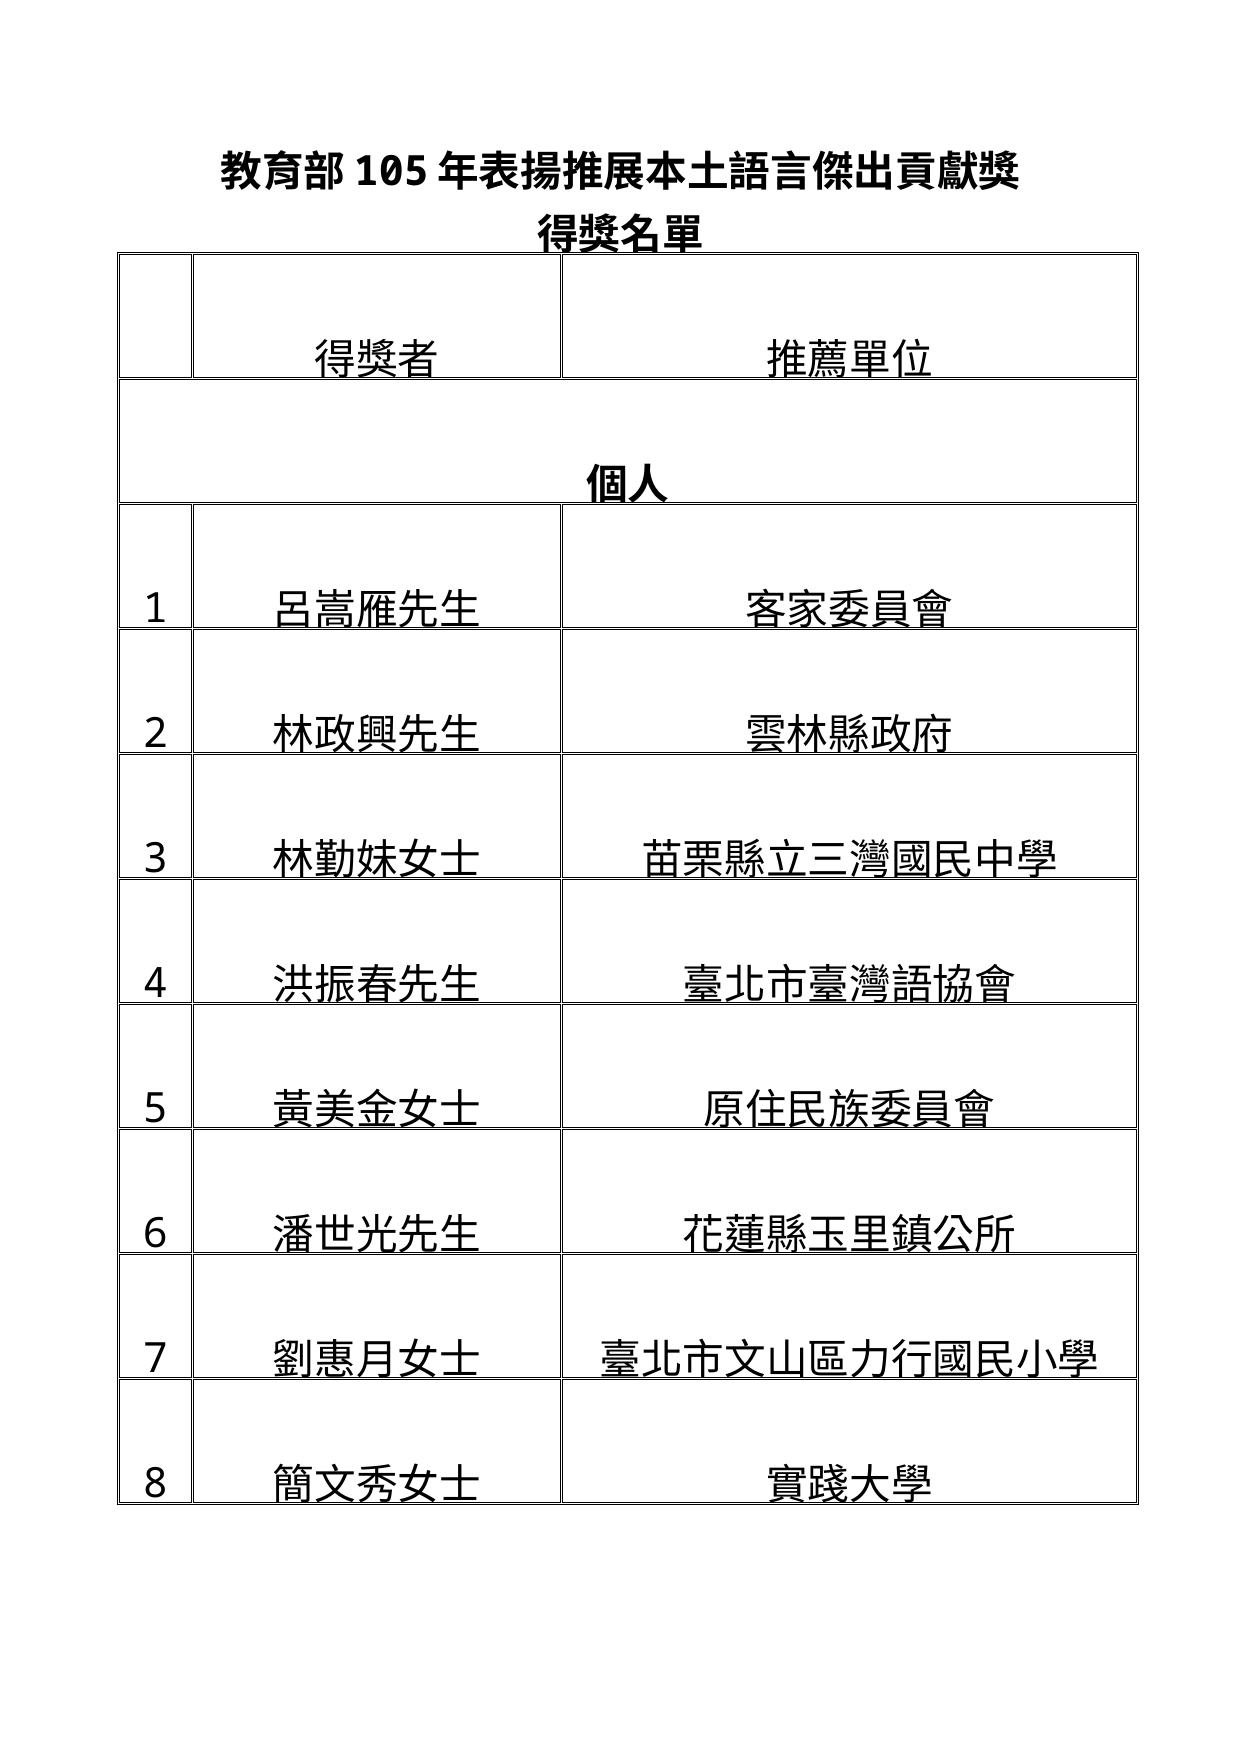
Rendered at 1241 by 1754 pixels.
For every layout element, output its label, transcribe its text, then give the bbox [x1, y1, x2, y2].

table_cell 1 [120, 505, 191, 627]
table_cell 個人 [120, 380, 1136, 502]
table_cell 林政興先生 [194, 630, 560, 752]
table_cell 臺北市文山區力行國民小學 [563, 1255, 1136, 1377]
table_cell 簡文秀女士 [194, 1380, 560, 1502]
table_cell 雲林縣政府 [563, 630, 1136, 752]
table_cell 4 [120, 880, 191, 1002]
table_cell 臺北市臺灣語協會 [563, 880, 1136, 1002]
table_header [120, 255, 191, 377]
table_cell 劉惠月女士 [194, 1255, 560, 1377]
table_cell 潘世光先生 [194, 1130, 560, 1252]
table_cell 呂嵩雁先生 [194, 505, 560, 627]
table_cell 客家委員會 [563, 505, 1136, 627]
table_cell 7 [120, 1255, 191, 1377]
table_cell 花蓮縣玉里鎮公所 [563, 1130, 1136, 1252]
table_cell 原住民族委員會 [563, 1005, 1136, 1127]
table_cell 6 [120, 1130, 191, 1252]
table_cell 5 [120, 1005, 191, 1127]
table_cell 8 [120, 1380, 191, 1502]
text 得獎名單 [118, 189, 1122, 252]
table_header 推薦單位 [563, 255, 1136, 377]
table_cell 苗栗縣立三灣國民中學 [563, 755, 1136, 877]
text 教育部105年表揚推展本土語言傑出貢獻獎 [118, 127, 1122, 189]
table_cell 洪振春先生 [194, 880, 560, 1002]
table_cell 2 [120, 630, 191, 752]
table_cell 實踐大學 [563, 1380, 1136, 1502]
table_cell 黃美金女士 [194, 1005, 560, 1127]
table_header 得獎者 [194, 255, 560, 377]
table_cell 3 [120, 755, 191, 877]
table_cell 林勤妹女士 [194, 755, 560, 877]
